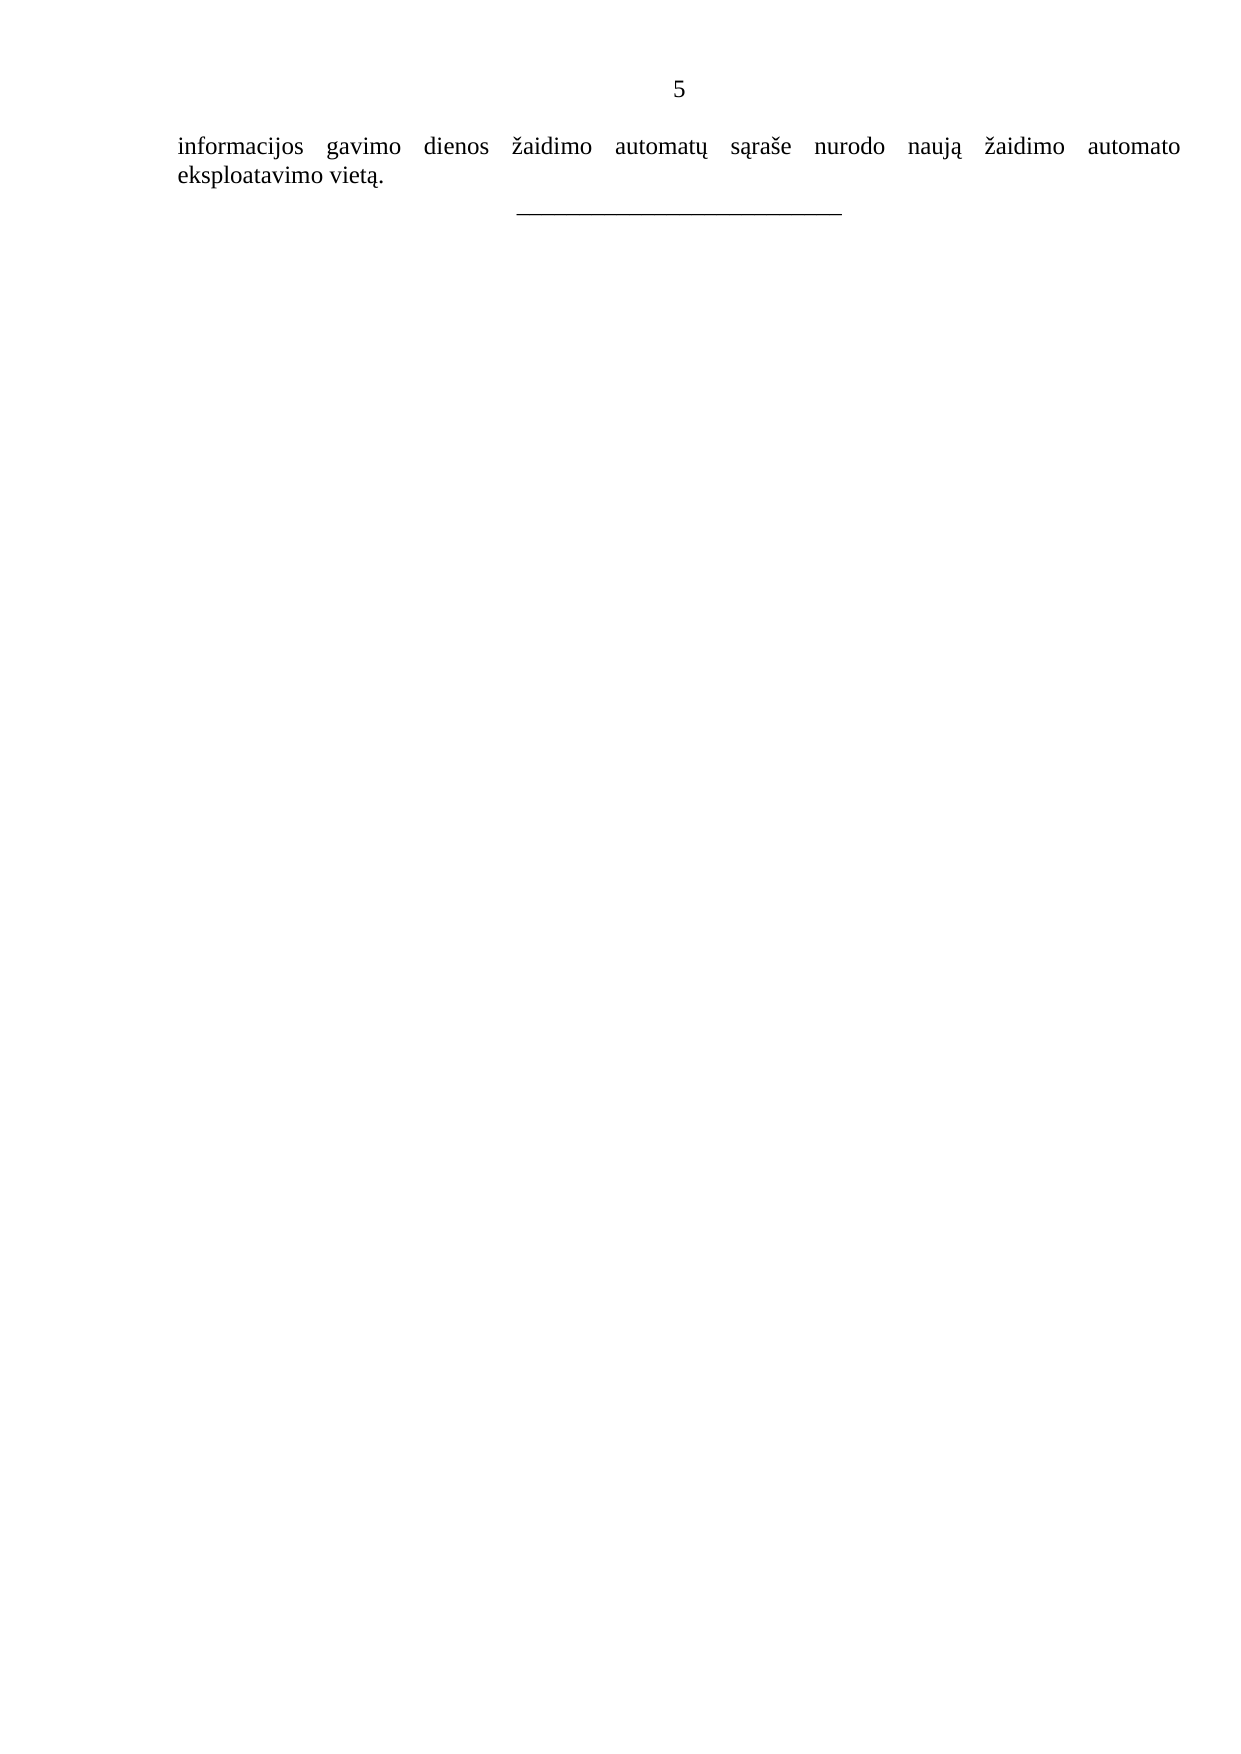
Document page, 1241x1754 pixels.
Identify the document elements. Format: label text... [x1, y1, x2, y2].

text informacijos gavimo dienos žaidimo automatų sąraše nurodo naują žaidimo automato eksploatavimo vietą. [177, 131, 1181, 189]
text __________________________ [177, 189, 1181, 218]
